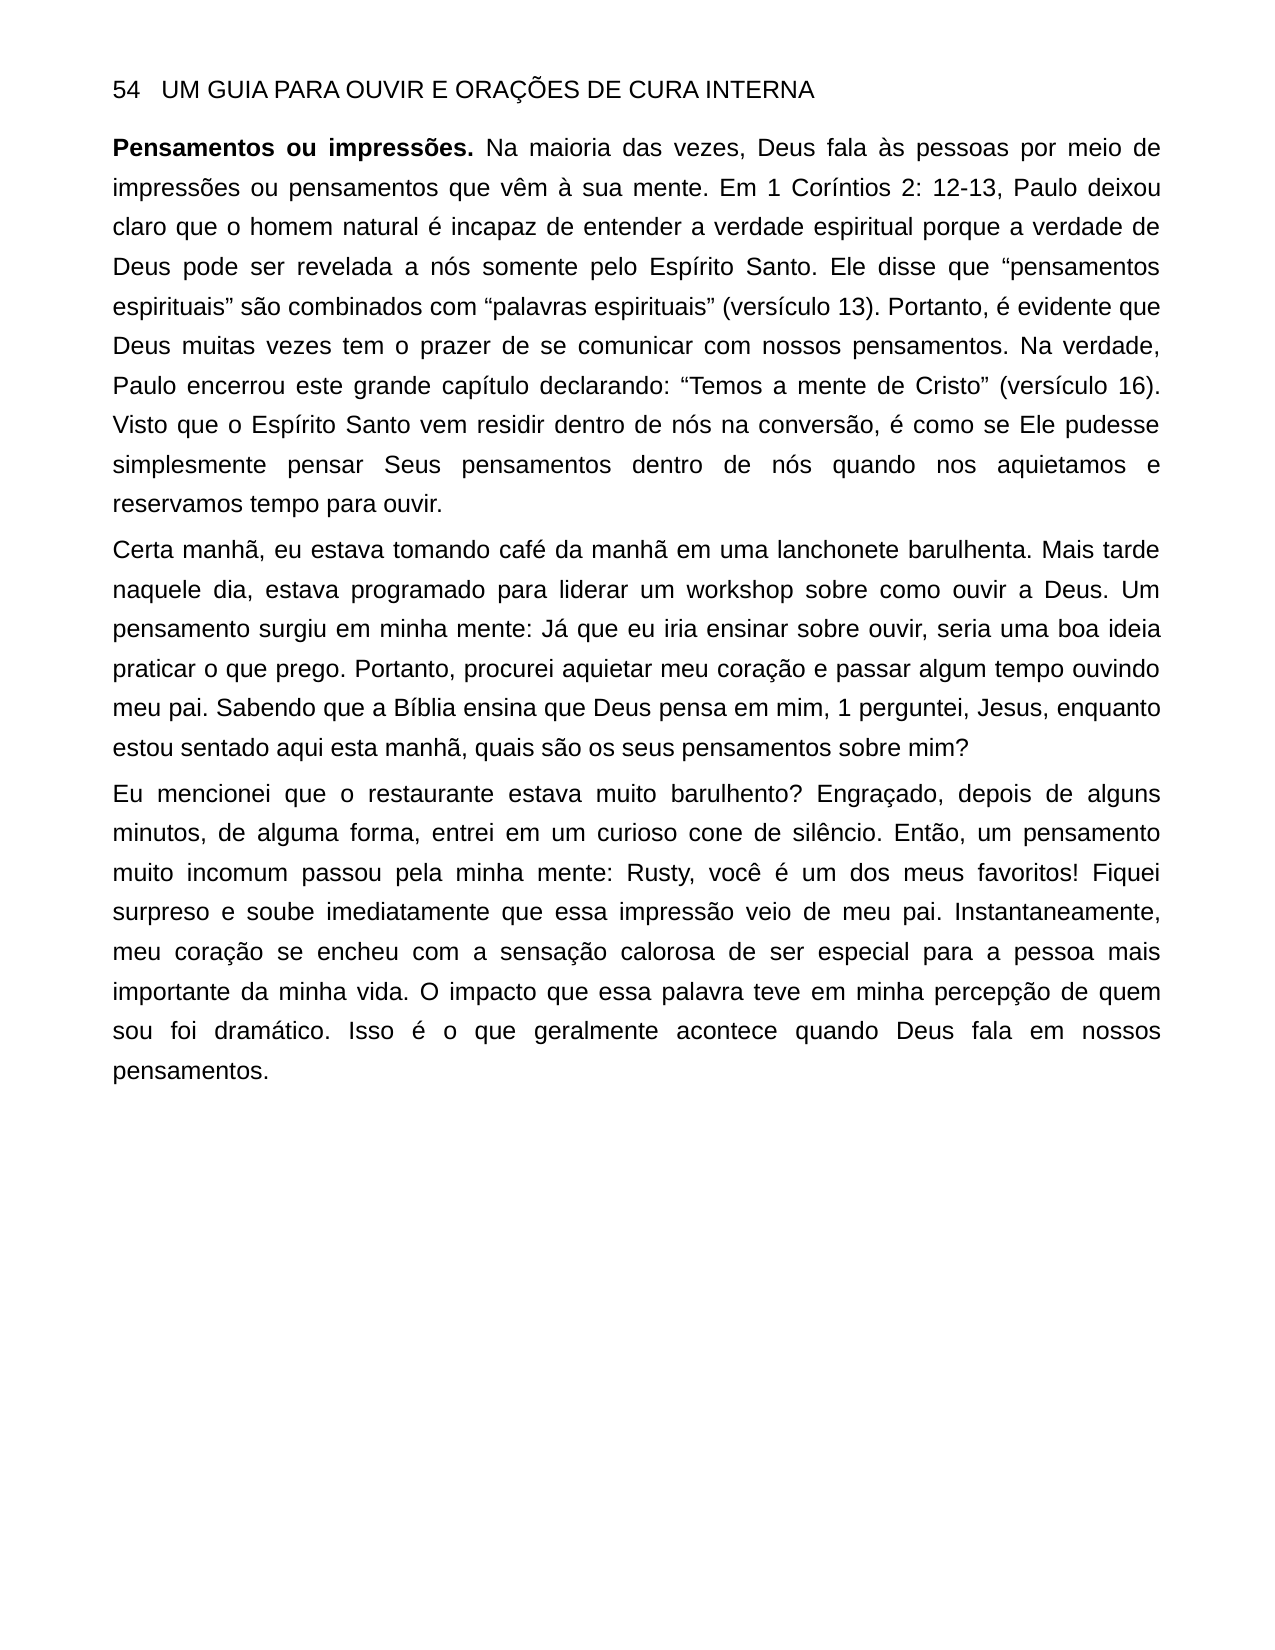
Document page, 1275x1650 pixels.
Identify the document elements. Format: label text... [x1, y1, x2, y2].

text Certa manhã, eu estava tomando café da manhã em uma lanchonete barulhenta. Mais tarde naquele dia, estava programado para liderar um workshop sobre como ouvir a Deus. Um pensamento surgiu em minha mente: Já que eu iria ensinar sobre ouvir, seria uma boa ideia praticar o que prego. Portanto, procurei aquietar meu coração e passar algum tempo ouvindo meu pai. Sabendo que a Bíblia ensina que Deus pensa em mim, 1 perguntei, Jesus, enquanto estou sentado aqui esta manhã, quais são os seus pensamentos sobre mim? [112, 535, 1162, 762]
text Pensamentos ou impressões. Na maioria das vezes, Deus fala às pessoas por meio de impressões ou pensamentos que vêm à sua mente. Em 1 Coríntios 2: 12-13, Paulo deixou claro que o homem natural é incapaz de entender a verdade espiritual porque a verdade de Deus pode ser revelada a nós somente pelo Espírito Santo. Ele disse que “pensamentos espirituais” são combinados com “palavras espirituais” (versículo 13). Portanto, é evidente que Deus muitas vezes tem o prazer de se comunicar com nossos pensamentos. Na verdade, Paulo encerrou este grande capítulo declarando: “Temos a mente de Cristo” (versículo 16). Visto que o Espírito Santo vem residir dentro de nós na conversão, é como se Ele pudesse simplesmente pensar Seus pensamentos dentro de nós quando nos aquietamos e reservamos tempo para ouvir. [112, 133, 1162, 518]
text Eu mencionei que o restaurante estava muito barulhento? Engraçado, depois de alguns minutos, de alguma forma, entrei em um curioso cone de silêncio. Então, um pensamento muito incomum passou pela minha mente: Rusty, você é um dos meus favoritos! Fiquei surpreso e soube imediatamente que essa impressão veio de meu pai. Instantaneamente, meu coração se encheu com a sensação calorosa de ser especial para a pessoa mais importante da minha vida. O impacto que essa palavra teve em minha percepção de quem sou foi dramático. Isso é o que geralmente acontece quando Deus fala em nossos pensamentos. [112, 779, 1162, 1084]
